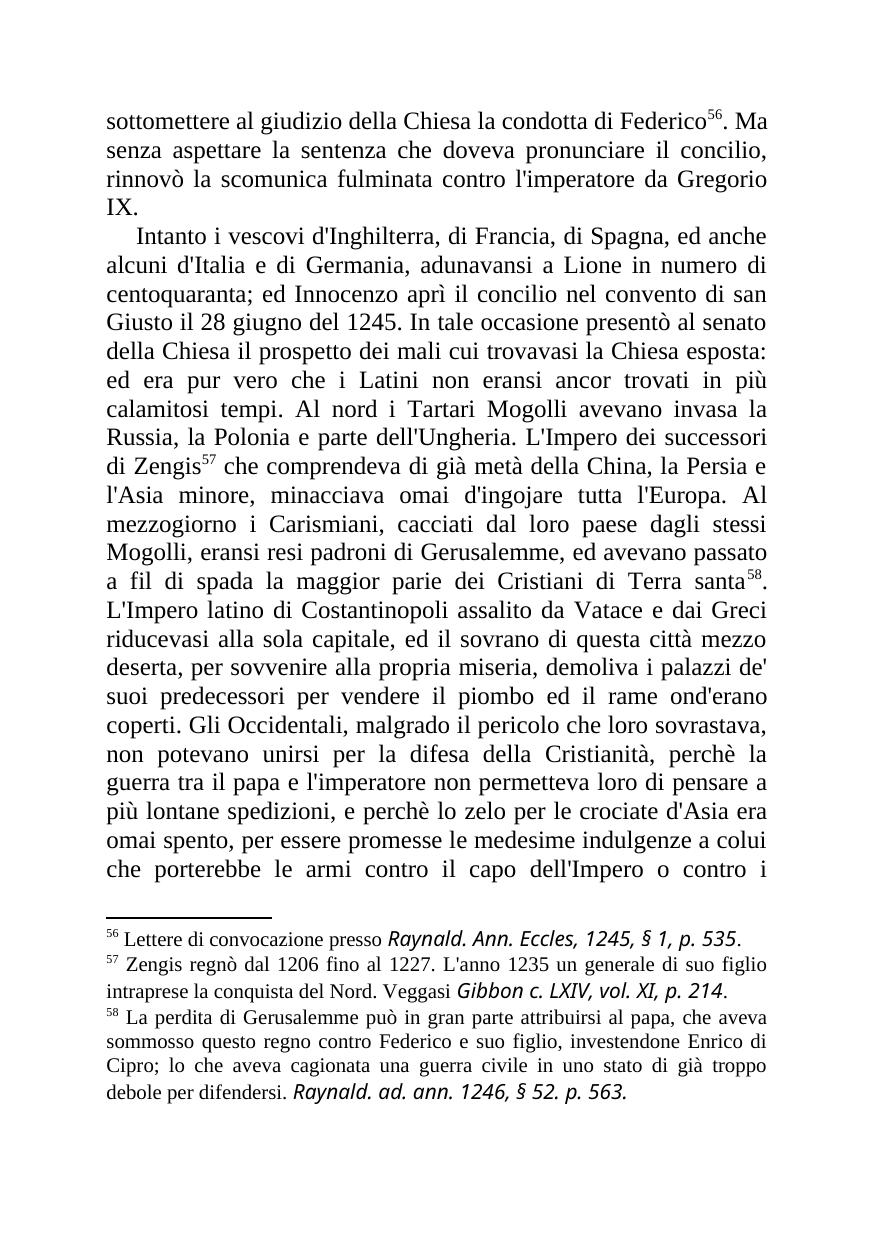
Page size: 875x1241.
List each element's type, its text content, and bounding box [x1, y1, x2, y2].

text Lettere di convocazione presso Raynald. Ann. Eccles, 1245, § 1, p. 535. [106, 924, 768, 952]
text La perdita di Gerusalemme può in gran parte attribuirsi al papa, che aveva sommosso questo regno contro Federico e suo figlio, investendone Enrico di Cipro; lo che aveva cagionata una guerra civile in uno stato di già troppo debole per difendersi. Raynald. ad. ann. 1246, § 52. p. 563. [106, 1004, 768, 1105]
text Zengis regnò dal 1206 fino al 1227. L'anno 1235 un generale di suo figlio intraprese la conquista del Nord. Veggasi Gibbon c. LXIV, vol. XI, p. 214. [106, 952, 768, 1004]
text Intanto i vescovi d'Inghilterra, di Francia, di Spagna, ed anche alcuni d'Italia e di Germania, adunavansi a Lione in numero di centoquaranta; ed Innocenzo aprì il concilio nel convento di san Giusto il 28 giugno del 1245. In tale occasione presentò al senato della Chiesa il prospetto dei mali cui trovavasi la Chiesa esposta: ed era pur vero che i Latini non eransi ancor trovati in più calamitosi tempi. Al nord i Tartari Mogolli avevano invasa la Russia, la Polonia e parte dell'Ungheria. L'Impero dei successori di Zengis che comprendeva di già metà della China, la Persia e l'Asia minore, minacciava omai d'ingojare tutta l'Europa. Al mezzogiorno i Carismiani, cacciati dal loro paese dagli stessi Mogolli, eransi resi padroni di Gerusalemme, ed avevano passato a fil di spada la maggior parie dei Cristiani di Terra santa. L'Impero latino di Costantinopoli assalito da Vatace e dai Greci riducevasi alla sola capitale, ed il sovrano di questa città mezzo deserta, per sovvenire alla propria miseria, demoliva i palazzi de' suoi predecessori per vendere il piombo ed il rame ond'erano coperti. Gli Occidentali, malgrado il pericolo che loro sovrastava, non potevano unirsi per la difesa della Cristianità, perchè la guerra tra il papa e l'imperatore non permetteva loro di pensare a più lontane spedizioni, e perchè lo zelo per le crociate d'Asia era omai spento, per essere promesse le medesime indulgenze a colui che porterebbe le armi contro il capo dell'Impero o contro i [106, 221, 768, 882]
text sottomettere al giudizio della Chiesa la condotta di Federico. Ma senza aspettare la sentenza che doveva pronunciare il concilio, rinnovò la scomunica fulminata contro l'imperatore da Gregorio IX. [106, 106, 768, 221]
